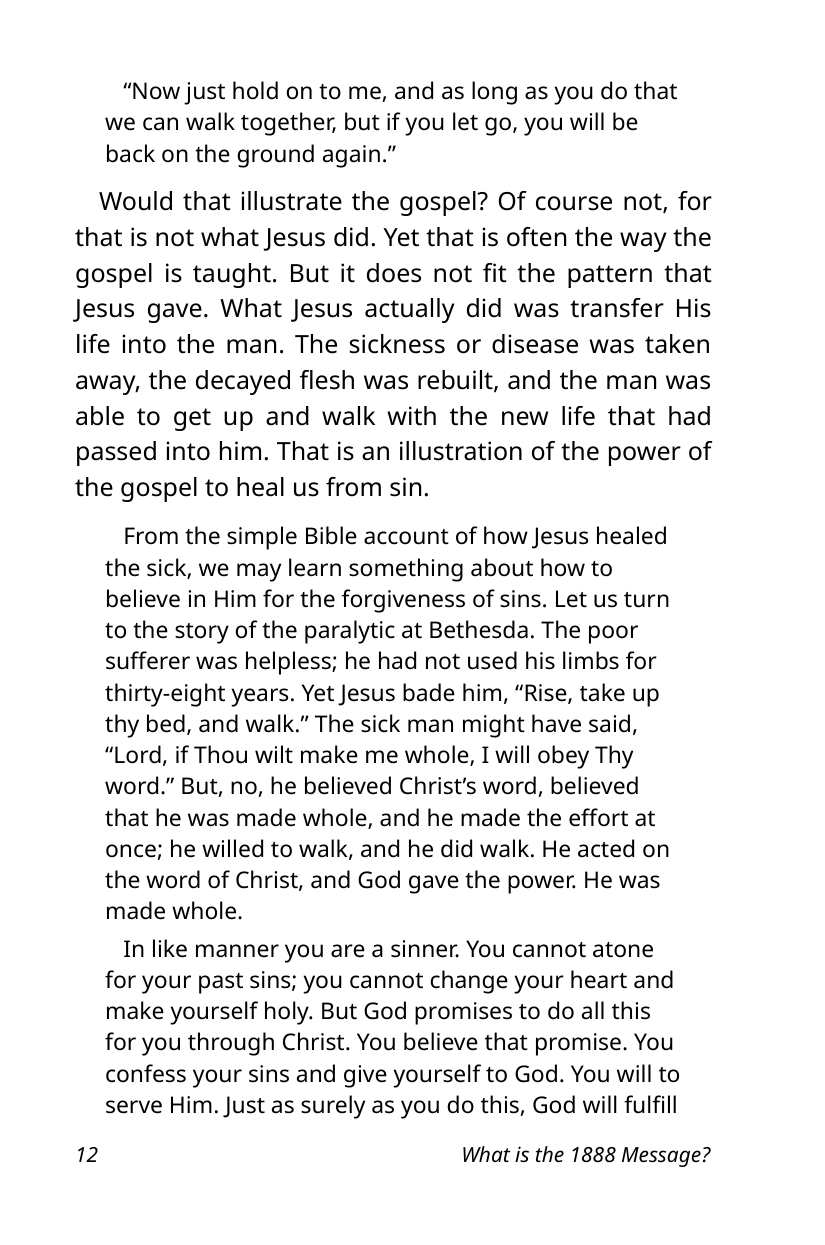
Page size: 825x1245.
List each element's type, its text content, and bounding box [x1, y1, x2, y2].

text In like manner you are a sinner. You cannot atone for your past sins; you cannot change your heart and make yourself holy. But God promises to do all this for you through Christ. You believe that promise. You confess your sins and give yourself to God. You will to serve Him. Just as surely as you do this, God will fulfill [105, 933, 682, 1120]
text “Now just hold on to me, and as long as you do that we can walk together, but if you let go, you will be back on the ground again.” [105, 75, 682, 169]
text From the simple Bible account of how Jesus healed the sick, we may learn something about how to believe in Him for the forgiveness of sins. Let us turn to the story of the paralytic at Bethesda. The poor sufferer was helpless; he had not used his limbs for thirty-eight years. Yet Jesus bade him, “Rise, take up thy bed, and walk.” The sick man might have said, “Lord, if Thou wilt make me whole, I will obey Thy word.” But, no, he believed Christ’s word, believed that he was made whole, and he made the effort at once; he willed to walk, and he did walk. He acted on the word of Christ, and God gave the power. He was made whole. [105, 520, 682, 927]
text Would that illustrate the gospel? Of course not, for that is not what Jesus did. Yet that is often the way the gospel is taught. But it does not fit the pattern that Jesus gave. What Jesus actually did was transfer His life into the man. The sickness or disease was taken away, the decayed flesh was rebuilt, and the man was able to get up and walk with the new life that had passed into him. That is an illustration of the power of the gospel to heal us from sin. [75, 184, 712, 504]
